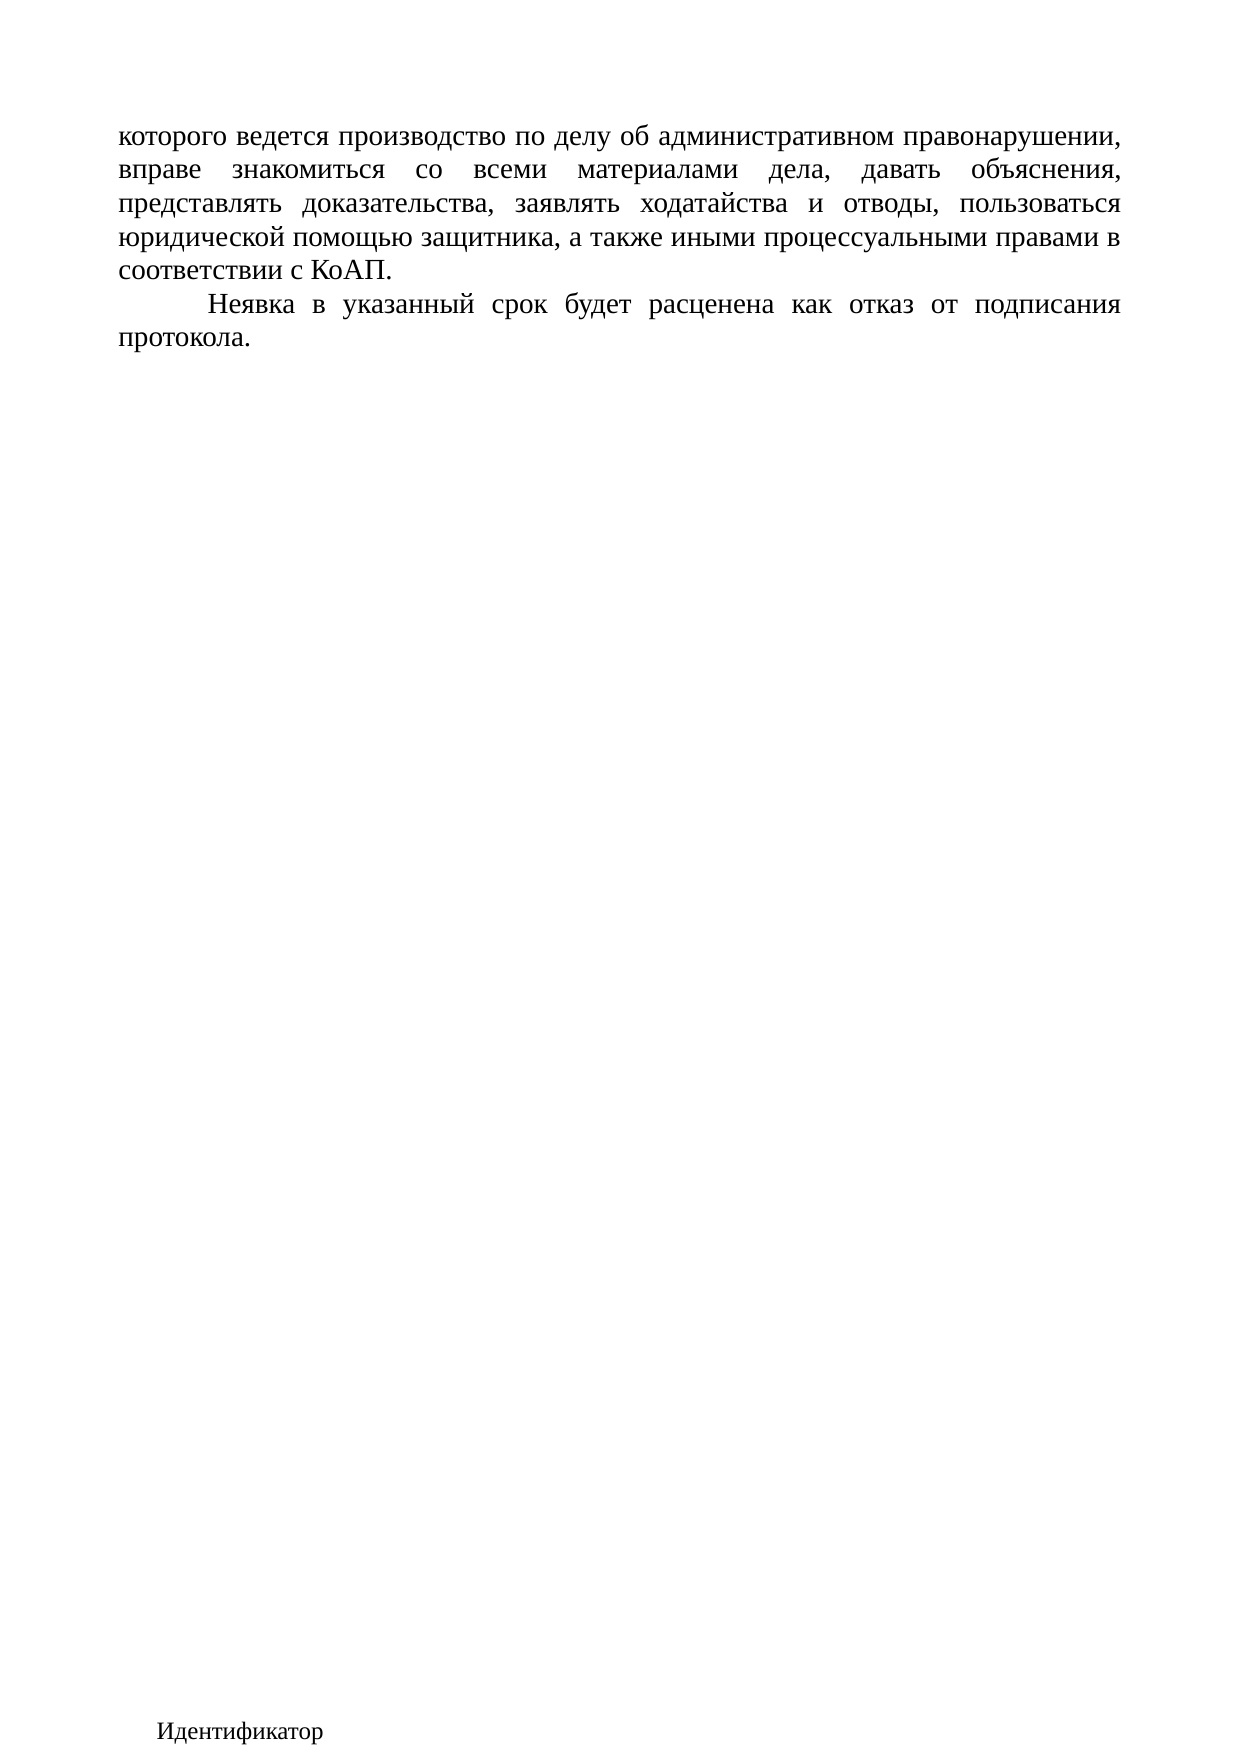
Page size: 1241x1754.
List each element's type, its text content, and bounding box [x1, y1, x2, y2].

text которого ведется производство по делу об административном правонарушении, вправе знакомиться со всеми материалами дела, давать объяснения, представлять доказательства, заявлять ходатайства и отводы, пользоваться юридической помощью защитника, а также иными процессуальными правами в соответствии с КоАП. [118, 118, 1122, 286]
text Неявка в указанный срок будет расценена как отказ от подписания протокола. [118, 286, 1122, 353]
